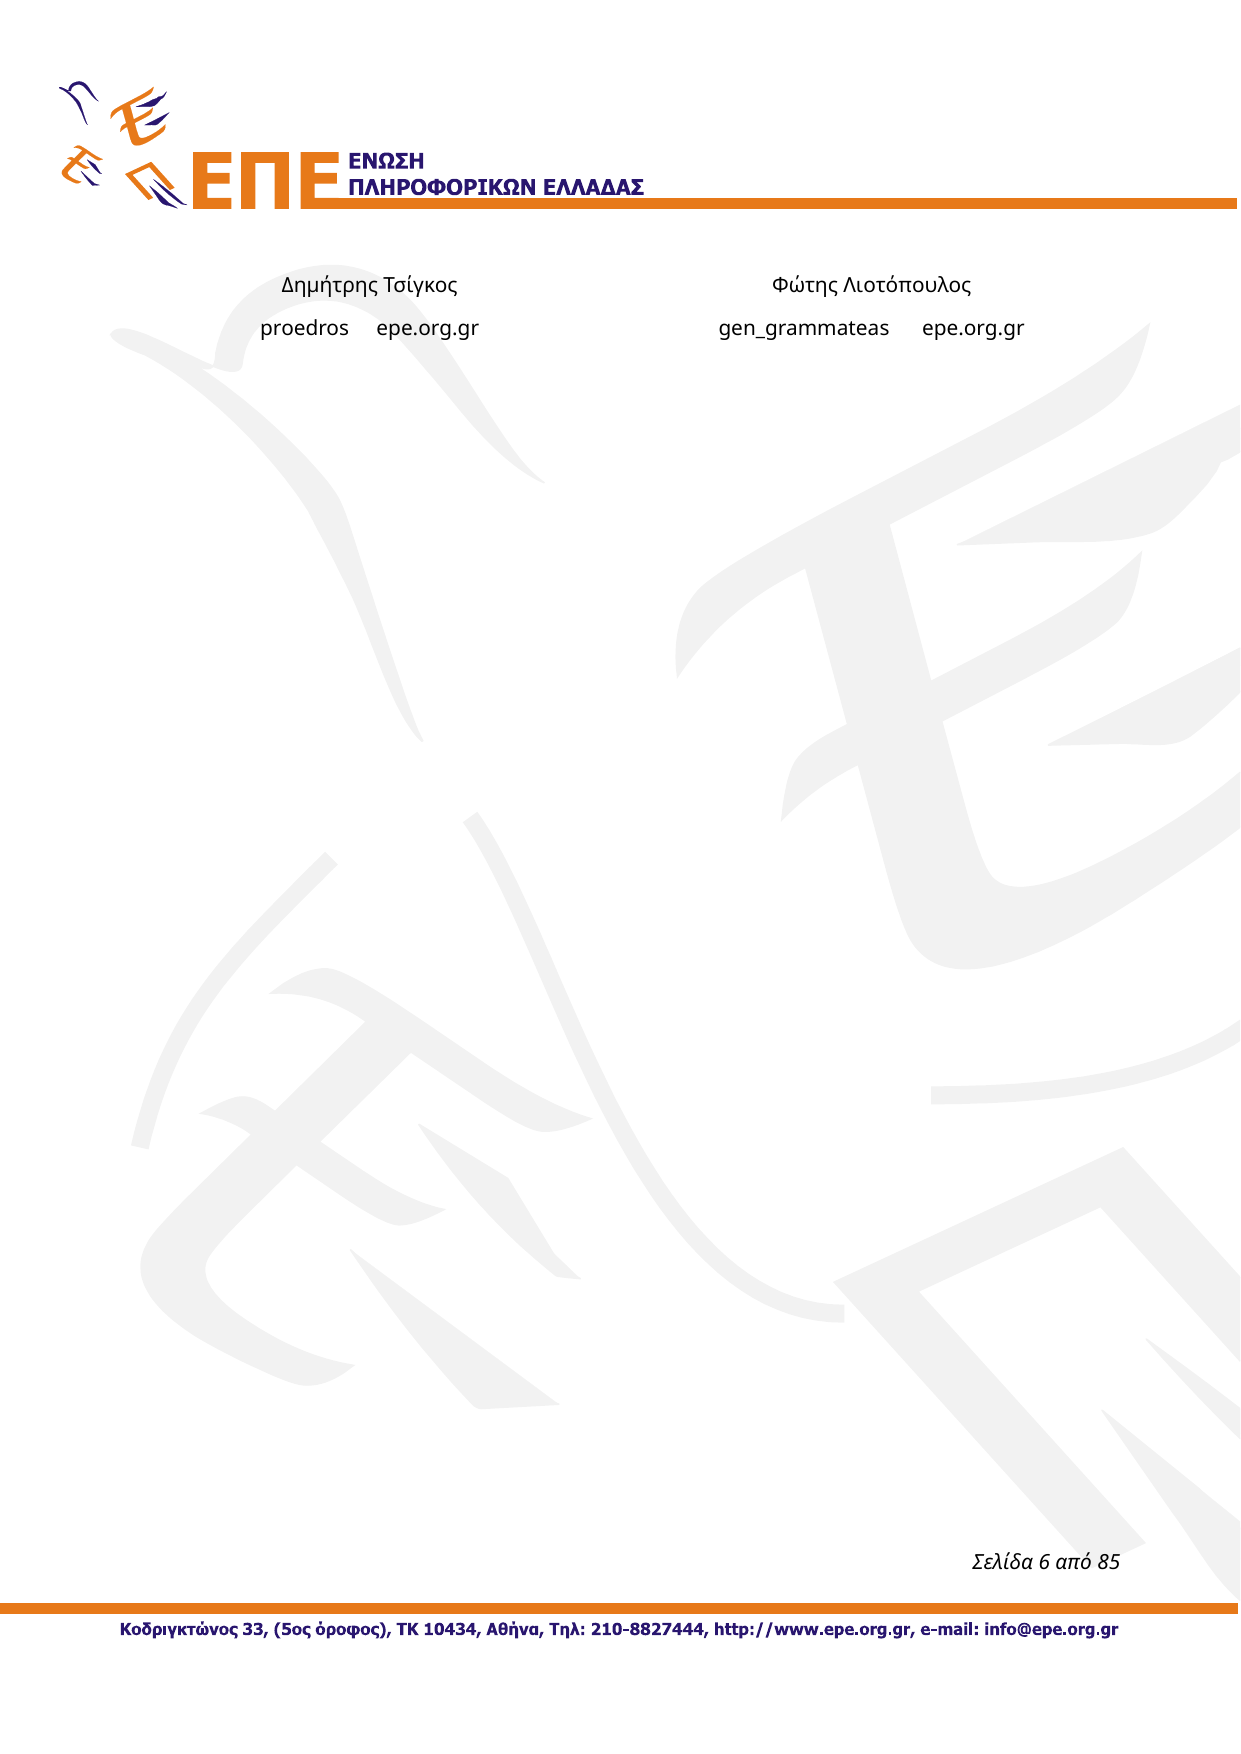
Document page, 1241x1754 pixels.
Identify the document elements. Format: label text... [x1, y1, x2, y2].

table_header Φώτης Λιοτόπουλος gen_grammateas epe.org.gr [621, 265, 1122, 347]
table_header Δημήτρης Τσίγκος proedros epe.org.gr [118, 265, 621, 347]
